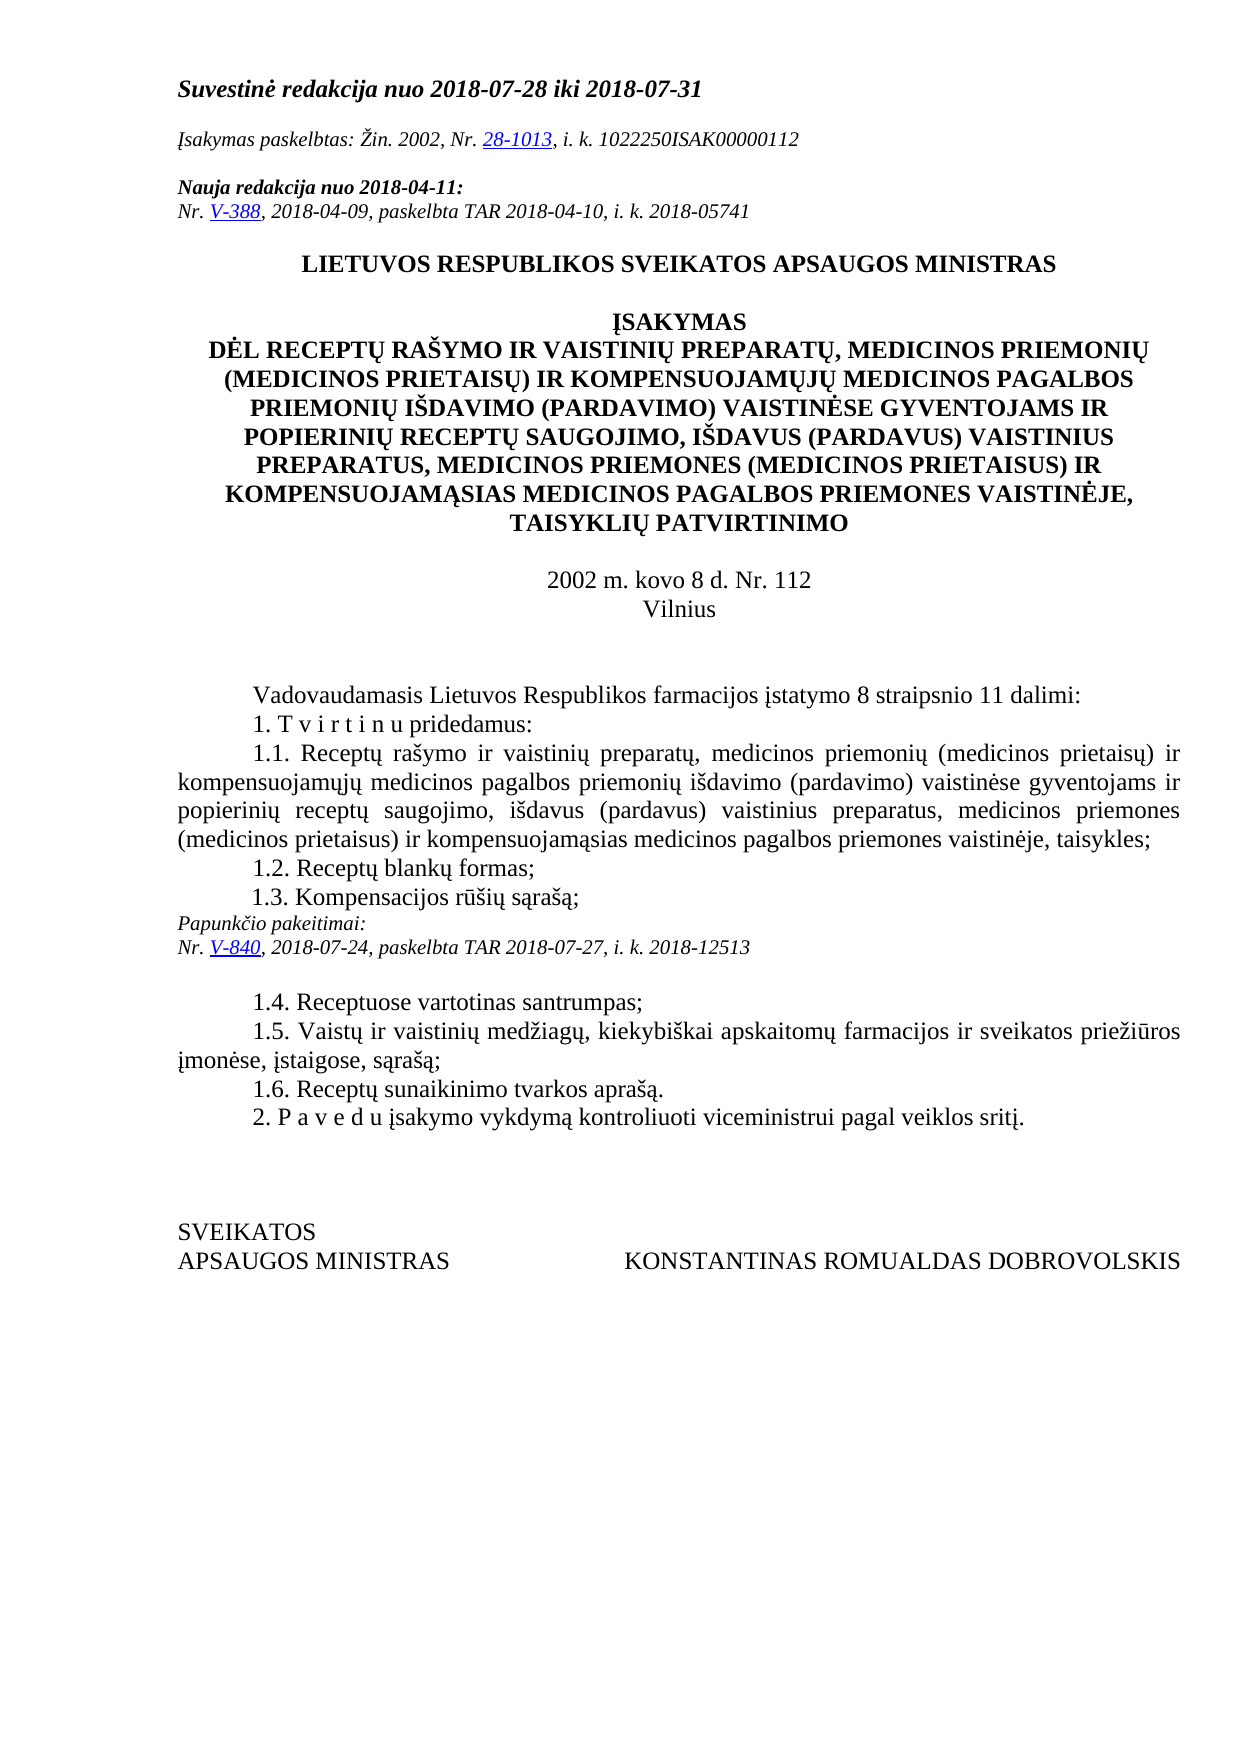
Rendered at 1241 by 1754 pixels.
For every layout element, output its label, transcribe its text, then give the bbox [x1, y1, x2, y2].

text Vadovaudamasis Lietuvos Respublikos farmacijos įstatymo 8 straipsnio 11 dalimi: [177, 681, 1181, 709]
text Sveikatos [177, 1217, 1181, 1246]
text Nr. V-840, 2018-07-24, paskelbta TAR 2018-07-27, i. k. 2018-12513 [177, 934, 1181, 959]
text 1.6. Receptų sunaikinimo tvarkos aprašą. [177, 1074, 1181, 1102]
text apsaugos Ministras Konstantinas Romualdas Dobrovolskis [177, 1246, 1181, 1275]
text 1. T v i r t i n u pridedamus: [177, 709, 1181, 738]
text Vilnius [177, 594, 1181, 623]
text 2. P a v e d u įsakymo vykdymą kontroliuoti viceministrui pagal veiklos sritį. [177, 1102, 1181, 1131]
text Papunkčio pakeitimai: [177, 911, 1181, 934]
text ĮSAKYMAS [177, 307, 1181, 336]
text 1.2. Receptų blankų formas; [177, 853, 1181, 882]
text LIETUVOS RESPUBLIKOS SVEIKATOS APSAUGOS MINISTRAS [177, 249, 1181, 278]
text Nauja redakcija nuo 2018-04-11: [177, 175, 1181, 199]
text 1.5. Vaistų ir vaistinių medžiagų, kiekybiškai apskaitomų farmacijos ir sveikatos priežiūros įmonėse, įstaigose, sąrašą; [177, 1016, 1181, 1074]
text 1.3. Kompensacijos rūšių sąrašą; [177, 882, 1181, 911]
text 1.1. Receptų rašymo ir vaistinių preparatų, medicinos priemonių (medicinos prietaisų) ir kompensuojamųjų medicinos pagalbos priemonių išdavimo (pardavimo) vaistinėse gyventojams ir popierinių receptų saugojimo, išdavus (pardavus) vaistinius preparatus, medicinos priemones (medicinos prietaisus) ir kompensuojamąsias medicinos pagalbos priemones vaistinėje, taisykles; [177, 738, 1181, 853]
text Nr. V-388, 2018-04-09, paskelbta TAR 2018-04-10, i. k. 2018-05741 [177, 199, 1181, 223]
text Suvestinė redakcija nuo 2018-07-28 iki 2018-07-31 [177, 74, 1181, 103]
text DĖL RECEPTŲ RAŠYMO IR VAISTINIŲ PREPARATŲ, MEDICINOS PRIEMONIŲ (MEDICINOS PRIETAISŲ) IR KOMPENSUOJAMŲJŲ MEDICINOS PAGALBOS PRIEMONIŲ IŠDAVIMO (PARDAVIMO) VAISTINĖSE GYVENTOJAMS IR POPIERINIŲ RECEPTŲ SAUGOJIMO, IŠDAVUS (PARDAVUS) VAISTINIUS PREPARATUS, MEDICINOS PRIEMONES (MEDICINOS PRIETAISUS) IR KOMPENSUOJAMĄSIAS MEDICINOS PAGALBOS PRIEMONES VAISTINĖJE, TAISYKLIŲ PATVIRTINIMO [177, 336, 1181, 537]
text Įsakymas paskelbtas: Žin. 2002, Nr. 28-1013, i. k. 1022250ISAK00000112 [177, 127, 1181, 151]
text 1.4. Receptuose vartotinas santrumpas; [177, 987, 1181, 1016]
text 2002 m. kovo 8 d. Nr. 112 [177, 566, 1181, 594]
